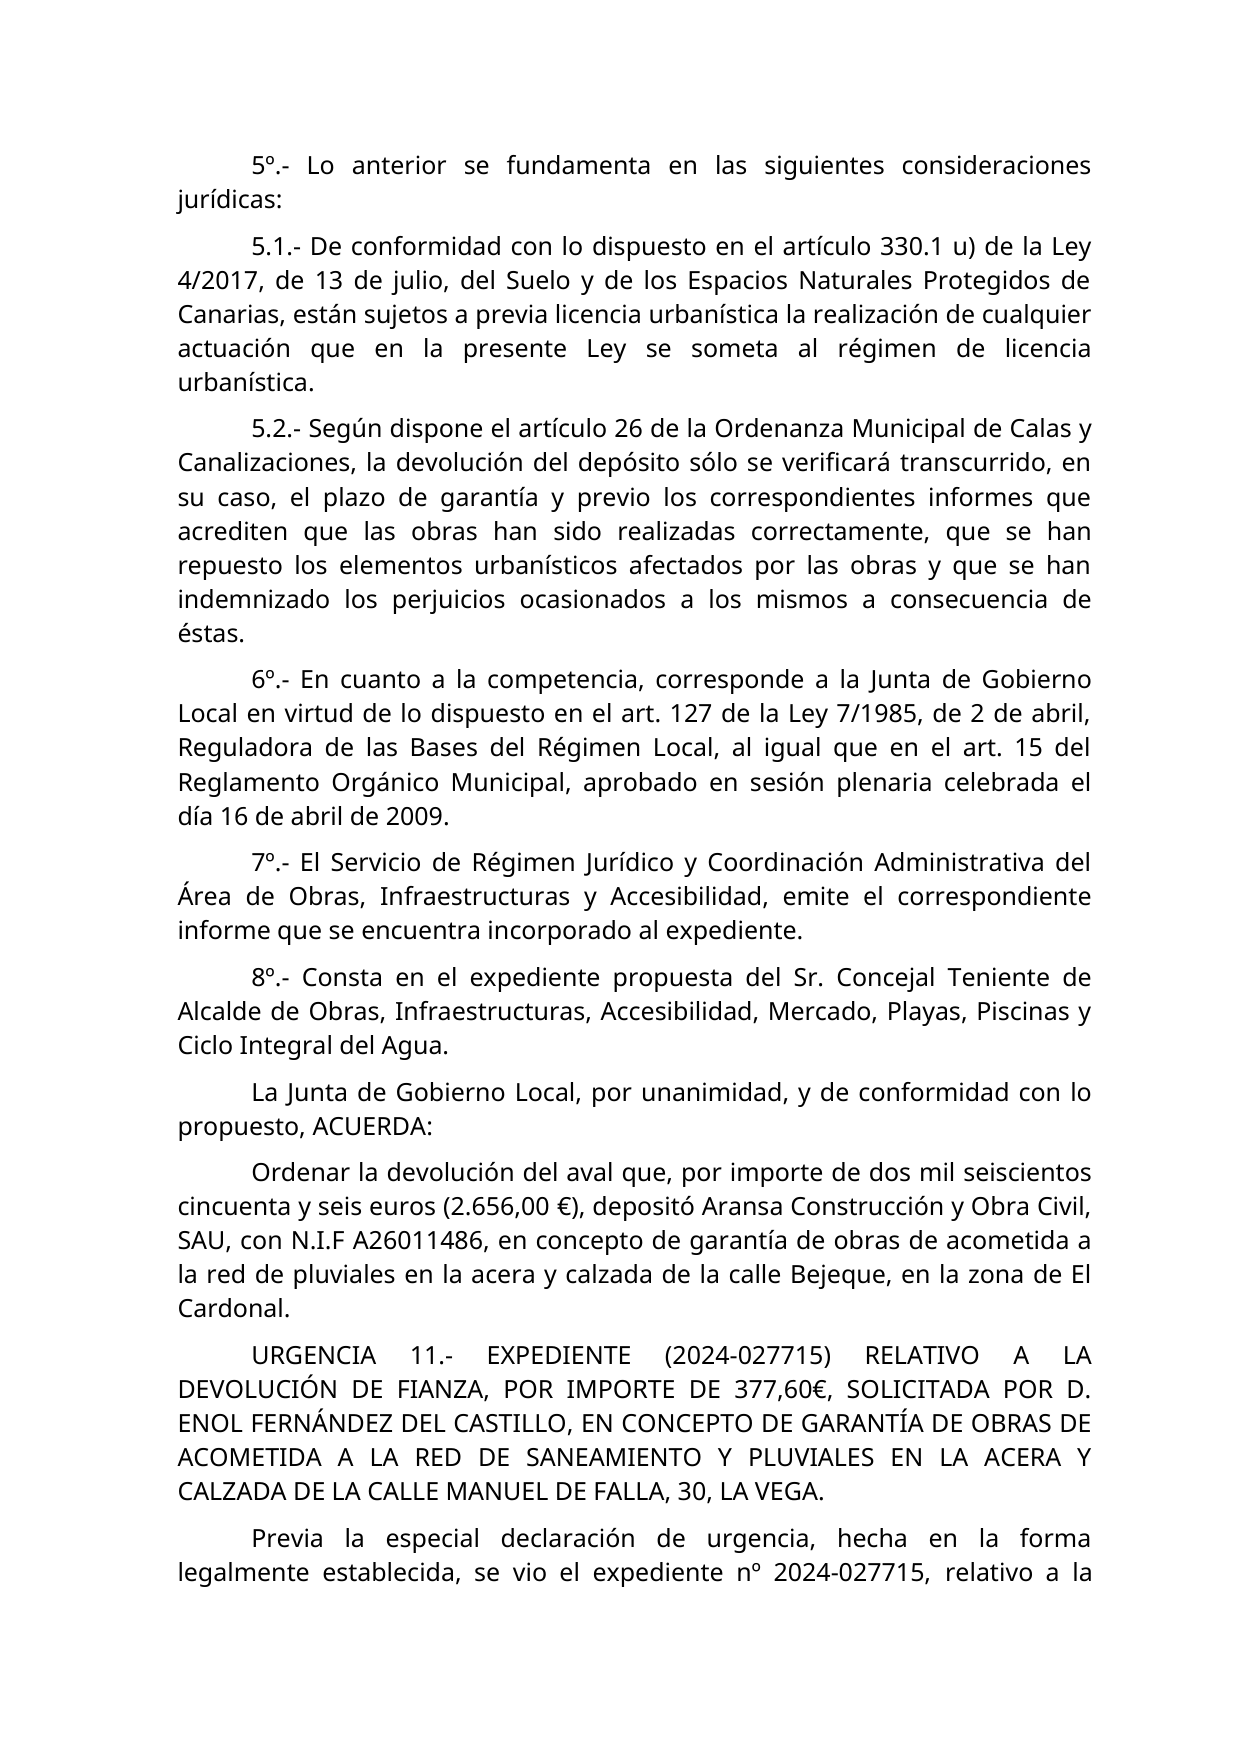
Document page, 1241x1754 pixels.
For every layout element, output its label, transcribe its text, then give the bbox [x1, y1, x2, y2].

text 8º.- Consta en el expediente propuesta del Sr. Concejal Teniente de Alcalde de Obras, Infraestructuras, Accesibilidad, Mercado, Playas, Piscinas y Ciclo Integral del Agua. [177, 959, 1093, 1062]
text 5.2.- Según dispone el artículo 26 de la Ordenanza Municipal de Calas y Canalizaciones, la devolución del depósito sólo se verificará transcurrido, en su caso, el plazo de garantía y previo los correspondientes informes que acrediten que las obras han sido realizadas correctamente, que se han repuesto los elementos urbanísticos afectados por las obras y que se han indemnizado los perjuicios ocasionados a los mismos a consecuencia de éstas. [177, 411, 1093, 649]
text 5º.- Lo anterior se fundamenta en las siguientes consideraciones jurídicas: [177, 148, 1093, 216]
text La Junta de Gobierno Local, por unanimidad, y de conformidad con lo propuesto, ACUERDA: [177, 1074, 1093, 1142]
text Ordenar la devolución del aval que, por importe de dos mil seiscientos cincuenta y seis euros (2.656,00 €), depositó Aransa Construcción y Obra Civil, SAU, con N.I.F A26011486, en concepto de garantía de obras de acometida a la red de pluviales en la acera y calzada de la calle Bejeque, en la zona de El Cardonal. [177, 1155, 1093, 1325]
text 7º.- El Servicio de Régimen Jurídico y Coordinación Administrativa del Área de Obras, Infraestructuras y Accesibilidad, emite el correspondiente informe que se encuentra incorporado al expediente. [177, 845, 1093, 947]
text 6º.- En cuanto a la competencia, corresponde a la Junta de Gobierno Local en virtud de lo dispuesto en el art. 127 de la Ley 7/1985, de 2 de abril, Reguladora de las Bases del Régimen Local, al igual que en el art. 15 del Reglamento Orgánico Municipal, aprobado en sesión plenaria celebrada el día 16 de abril de 2009. [177, 662, 1093, 832]
text Previa la especial declaración de urgencia, hecha en la forma legalmente establecida, se vio el expediente nº 2024-027715, relativo a la [177, 1520, 1093, 1588]
text 5.1.- De conformidad con lo dispuesto en el artículo 330.1 u) de la Ley 4/2017, de 13 de julio, del Suelo y de los Espacios Naturales Protegidos de Canarias, están sujetos a previa licencia urbanística la realización de cualquier actuación que en la presente Ley se someta al régimen de licencia urbanística. [177, 228, 1093, 398]
text URGENCIA 11.- EXPEDIENTE (2024-027715) RELATIVO A LA DEVOLUCIÓN DE FIANZA, POR IMPORTE DE 377,60€, SOLICITADA POR D. ENOL FERNÁNDEZ DEL CASTILLO, EN CONCEPTO DE GARANTÍA DE OBRAS DE ACOMETIDA A LA RED DE SANEAMIENTO Y PLUVIALES EN LA ACERA Y CALZADA DE LA CALLE MANUEL DE FALLA, 30, LA VEGA. [177, 1338, 1093, 1508]
